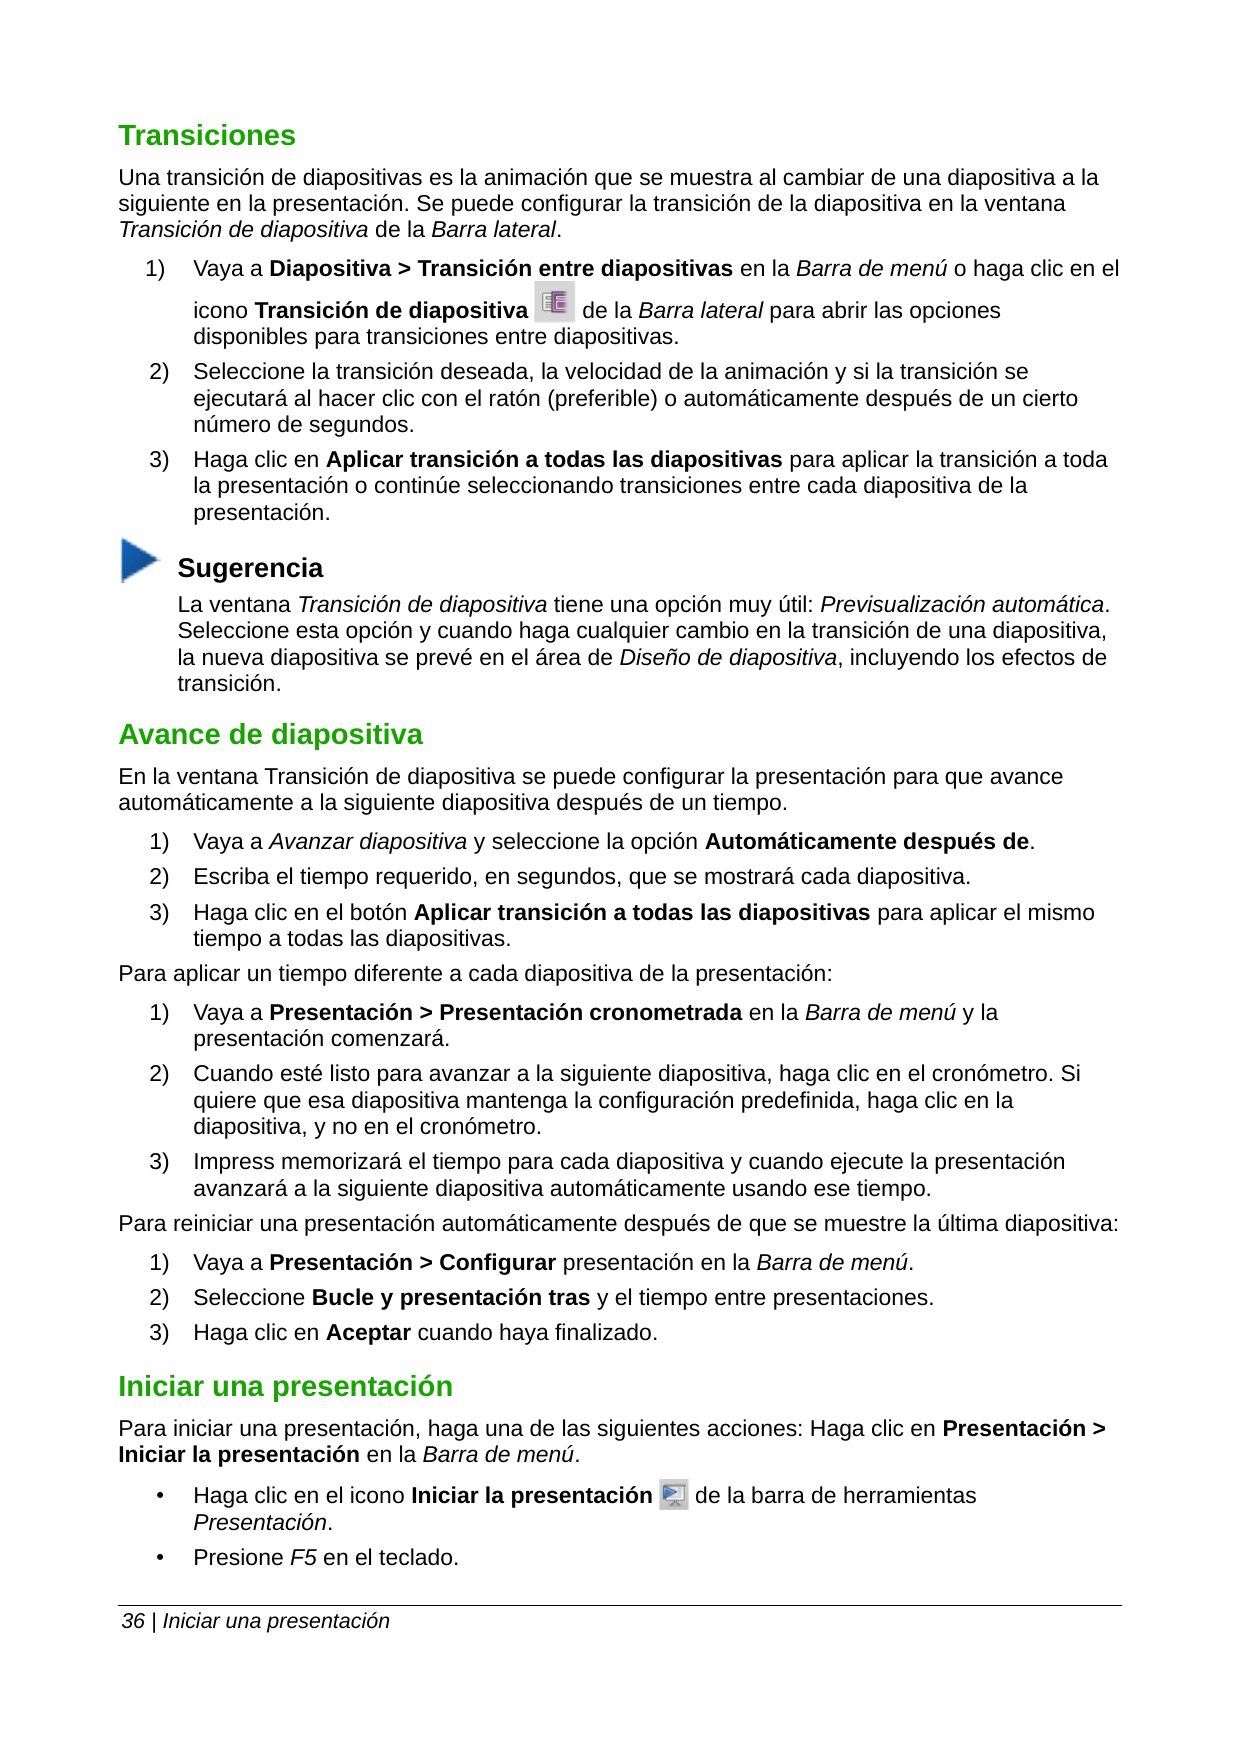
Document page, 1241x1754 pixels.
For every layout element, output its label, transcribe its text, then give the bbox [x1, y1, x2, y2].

subtitle Transiciones [118, 118, 1122, 152]
text Para iniciar una presentación, haga una de las siguientes acciones: Haga clic en Presentación > Iniciar la presentación en la Barra de menú. [118, 1414, 1122, 1467]
text En la ventana Transición de diapositiva se puede configurar la presentación para que avance automáticamente a la siguiente diapositiva después de un tiempo. [118, 763, 1122, 816]
list Impress memorizará el tiempo para cada diapositiva y cuando ejecute la presentación avanzará a la siguiente diapositiva automáticamente usando ese tiempo. [169, 1148, 1122, 1201]
list Seleccione la transición deseada, la velocidad de la animación y si la transición se ejecutará al hacer clic con el ratón (preferible) o automáticamente después de un cierto número de segundos. [169, 358, 1122, 437]
text La ventana Transición de diapositiva tiene una opción muy útil: Previsualización automática. Seleccione esta opción y cuando haga cualquier cambio en la transición de una diapositiva, la nueva diapositiva se prevé en el área de Diseño de diapositiva, incluyendo los efectos de transición. [177, 591, 1122, 696]
list Escriba el tiempo requerido, en segundos, que se mostrará cada diapositiva. [169, 863, 1122, 889]
list Haga clic en el botón Aplicar transición a todas las diapositivas para aplicar el mismo tiempo a todas las diapositivas. [169, 898, 1122, 951]
list Vaya a Presentación > Configurar presentación en la Barra de menú. [169, 1249, 1122, 1275]
list Vaya a Presentación > Presentación cronometrada en la Barra de menú y la presentación comenzará. [169, 999, 1122, 1052]
text Una transición de diapositivas es la animación que se muestra al cambiar de una diapositiva a la siguiente en la presentación. Se puede configurar la transición de la diapositiva en la ventana Transición de diapositiva de la Barra lateral. [118, 163, 1122, 242]
text Para reiniciar una presentación automáticamente después de que se muestre la última diapositiva: [118, 1210, 1122, 1236]
list Haga clic en el icono Iniciar la presentación de la barra de herramientas Presentación. [156, 1480, 1122, 1536]
picture [659, 1479, 689, 1510]
list Haga clic en Aplicar transición a todas las diapositivas para aplicar la transición a toda la presentación o continúe seleccionando transiciones entre cada diapositiva de la presentación. [169, 446, 1122, 525]
list Presione F5 en el teclado. [156, 1544, 1122, 1571]
list Haga clic en Aceptar cuando haya finalizado. [169, 1319, 1122, 1346]
list Vaya a Diapositiva > Transición entre diapositivas en la Barra de menú o haga clic en el icono Transición de diapositiva de la Barra lateral para abrir las opciones disponibles para transiciones entre diapositivas. [165, 255, 1122, 349]
list Cuando esté listo para avanzar a la siguiente diapositiva, haga clic en el cronómetro. Si quiere que esa diapositiva mantenga la configuración predefinida, haga clic en la diapositiva, y no en el cronómetro. [169, 1060, 1122, 1139]
text Para aplicar un tiempo diferente a cada diapositiva de la presentación: [118, 960, 1122, 986]
picture [534, 281, 576, 323]
subtitle Avance de diapositiva [118, 717, 1122, 751]
list Vaya a Avanzar diapositiva y seleccione la opción Automáticamente después de. [169, 828, 1122, 854]
subtitle Iniciar una presentación [118, 1369, 1122, 1403]
list Seleccione Bucle y presentación tras y el tiempo entre presentaciones. [169, 1284, 1122, 1310]
picture [119, 534, 161, 583]
subtitle Sugerencia [161, 534, 1122, 583]
